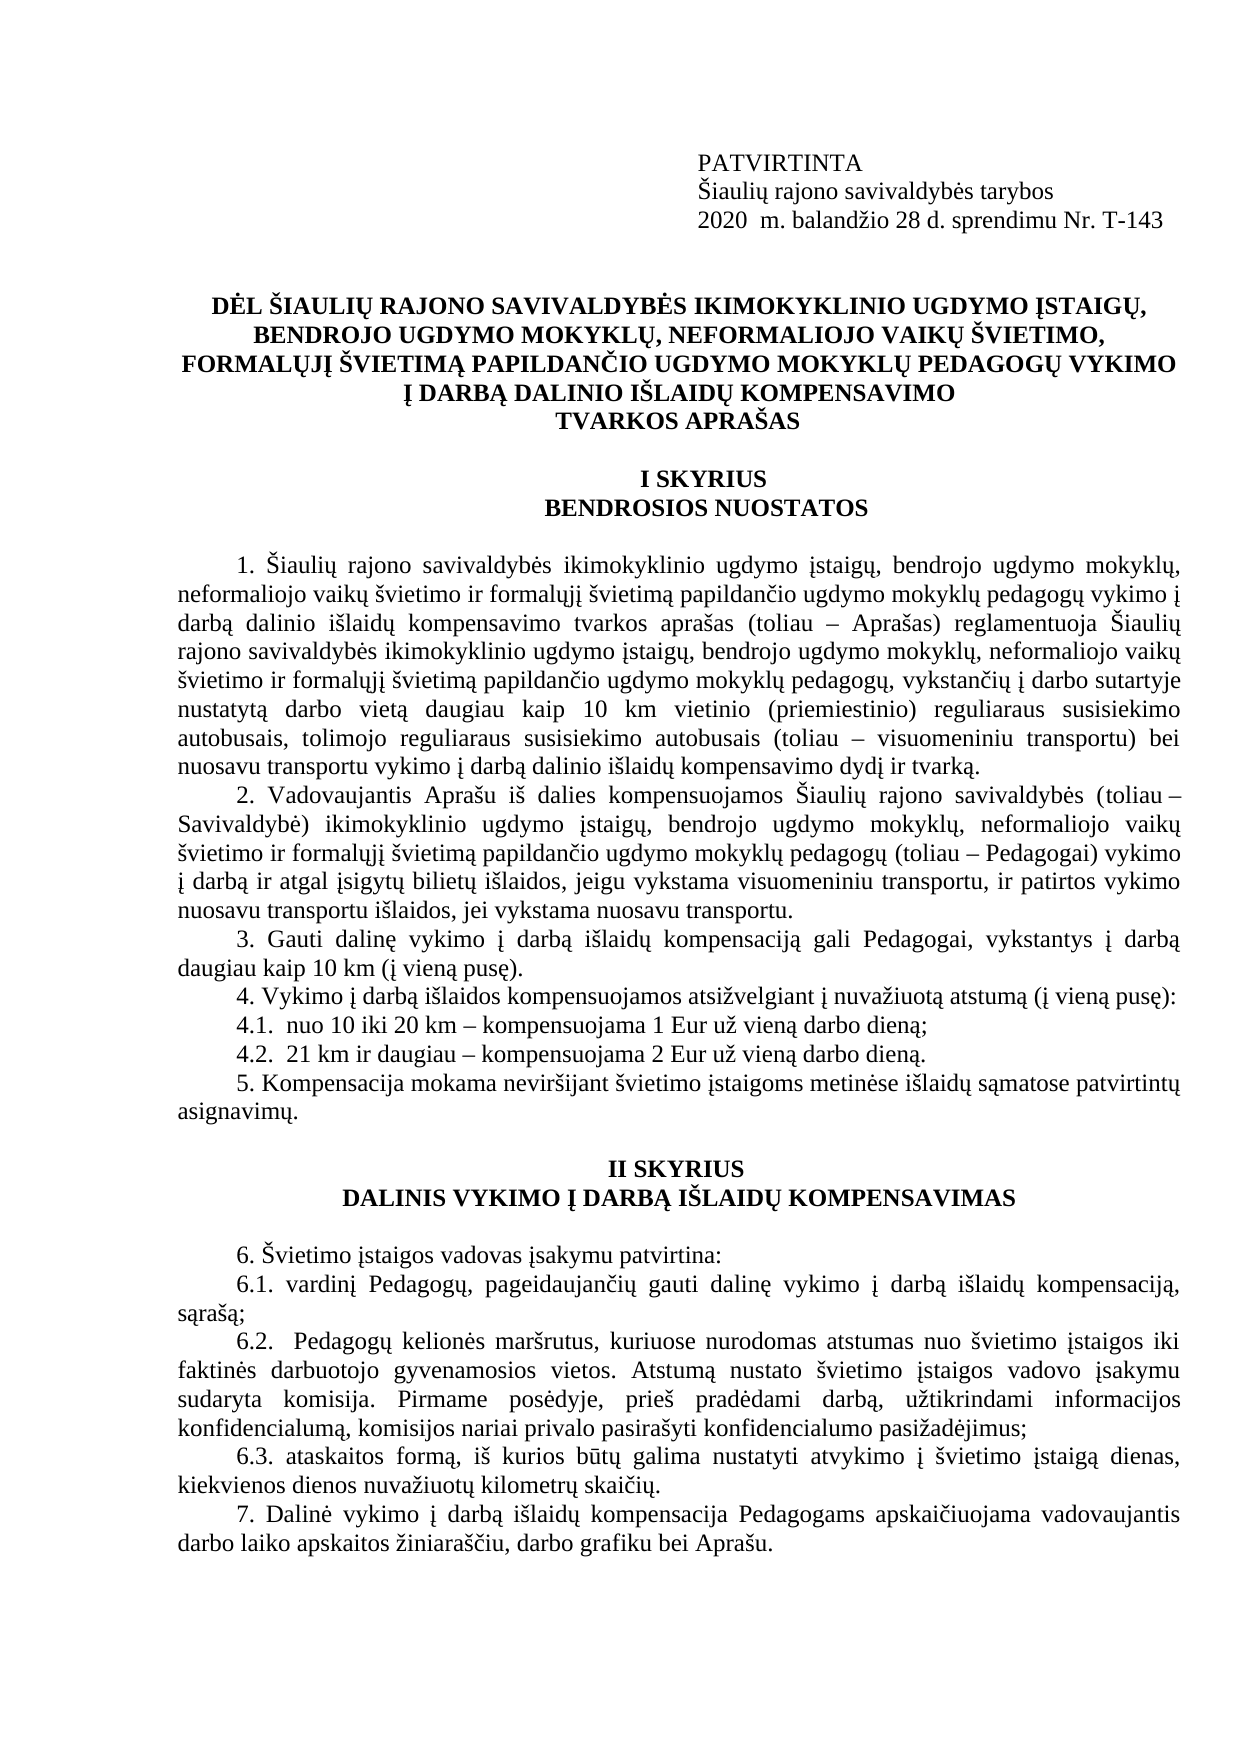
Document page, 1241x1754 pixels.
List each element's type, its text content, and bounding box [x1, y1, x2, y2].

text 6.2. Pedagogų kelionės maršrutus, kuriuose nurodomas atstumas nuo švietimo įstaigos iki faktinės darbuotojo gyvenamosios vietos. Atstumą nustato švietimo įstaigos vadovo įsakymu sudaryta komisija. Pirmame posėdyje, prieš pradėdami darbą, užtikrindami informacijos konfidencialumą, komisijos nariai privalo pasirašyti konfidencialumo pasižadėjimus; [177, 1326, 1181, 1441]
text BENDROSIOS NUOSTATOS [177, 493, 1236, 521]
text PATVIRTINTA [697, 148, 1181, 176]
text 2020 m. balandžio 28 d. sprendimu Nr. T-143 [697, 205, 1181, 234]
text I SKYRIUS [177, 464, 1236, 493]
text 6. Švietimo įstaigos vadovas įsakymu patvirtina: [177, 1240, 1181, 1269]
text TVARKOS APRAŠAS [177, 406, 1178, 435]
text 1. Šiaulių rajono savivaldybės ikimokyklinio ugdymo įstaigų, bendrojo ugdymo mokyklų, neformaliojo vaikų švietimo ir formalųjį švietimą papildančio ugdymo mokyklų pedagogų vykimo į darbą dalinio išlaidų kompensavimo tvarkos aprašas (toliau – Aprašas) reglamentuoja Šiaulių rajono savivaldybės ikimokyklinio ugdymo įstaigų, bendrojo ugdymo mokyklų, neformaliojo vaikų švietimo ir formalųjį švietimą papildančio ugdymo mokyklų pedagogų, vykstančių į darbo sutartyje nustatytą darbo vietą daugiau kaip 10 km vietinio (priemiestinio) reguliaraus susisiekimo autobusais, tolimojo reguliaraus susisiekimo autobusais (toliau – visuomeniniu transportu) bei nuosavu transportu vykimo į darbą dalinio išlaidų kompensavimo dydį ir tvarką. [177, 550, 1181, 780]
text DALINIS VYKIMO Į DARBĄ IŠLAIDŲ KOMPENSAVIMAS [177, 1183, 1181, 1211]
text 3. Gauti dalinę vykimo į darbą išlaidų kompensaciją gali Pedagogai, vykstantys į darbą daugiau kaip 10 km (į vieną pusę). [177, 924, 1181, 981]
text II SKYRIUS [177, 1154, 1181, 1183]
text 6.3. ataskaitos formą, iš kurios būtų galima nustatyti atvykimo į švietimo įstaigą dienas, kiekvienos dienos nuvažiuotų kilometrų skaičių. [177, 1441, 1181, 1499]
text 4. Vykimo į darbą išlaidos kompensuojamos atsižvelgiant į nuvažiuotą atstumą (į vieną pusę): [177, 981, 1181, 1010]
text 7. Dalinė vykimo į darbą išlaidų kompensacija Pedagogams apskaičiuojama vadovaujantis darbo laiko apskaitos žiniaraščiu, darbo grafiku bei Aprašu. [177, 1499, 1181, 1556]
text 2. Vadovaujantis Aprašu iš dalies kompensuojamos Šiaulių rajono savivaldybės (toliau – Savivaldybė) ikimokyklinio ugdymo įstaigų, bendrojo ugdymo mokyklų, neformaliojo vaikų švietimo ir formalųjį švietimą papildančio ugdymo mokyklų pedagogų (toliau – Pedagogai) vykimo į darbą ir atgal įsigytų bilietų išlaidos, jeigu vykstama visuomeniniu transportu, ir patirtos vykimo nuosavu transportu išlaidos, jei vykstama nuosavu transportu. [177, 780, 1181, 924]
text 5. Kompensacija mokama neviršijant švietimo įstaigoms metinėse išlaidų sąmatose patvirtintų asignavimų. [177, 1068, 1181, 1125]
text 4.2. 21 km ir daugiau – kompensuojama 2 Eur už vieną darbo dieną. [177, 1039, 1181, 1068]
text DĖL ŠIAULIŲ RAJONO SAVIVALDYBĖS IKIMOKYKLINIO UGDYMO ĮSTAIGŲ, BENDROJO UGDYMO MOKYKLŲ, NEFORMALIOJO VAIKŲ ŠVIETIMO, FORMALŲJĮ ŠVIETIMĄ PAPILDANČIO UGDYMO MOKYKLŲ PEDAGOGŲ VYKIMO Į DARBĄ DALINIO IŠLAIDŲ KOMPENSAVIMO [177, 291, 1181, 406]
text 4.1. nuo 10 iki 20 km – kompensuojama 1 Eur už vieną darbo dieną; [177, 1010, 1181, 1039]
text Šiaulių rajono savivaldybės tarybos [697, 176, 1181, 205]
text 6.1. vardinį Pedagogų, pageidaujančių gauti dalinę vykimo į darbą išlaidų kompensaciją, sąrašą; [177, 1269, 1181, 1326]
